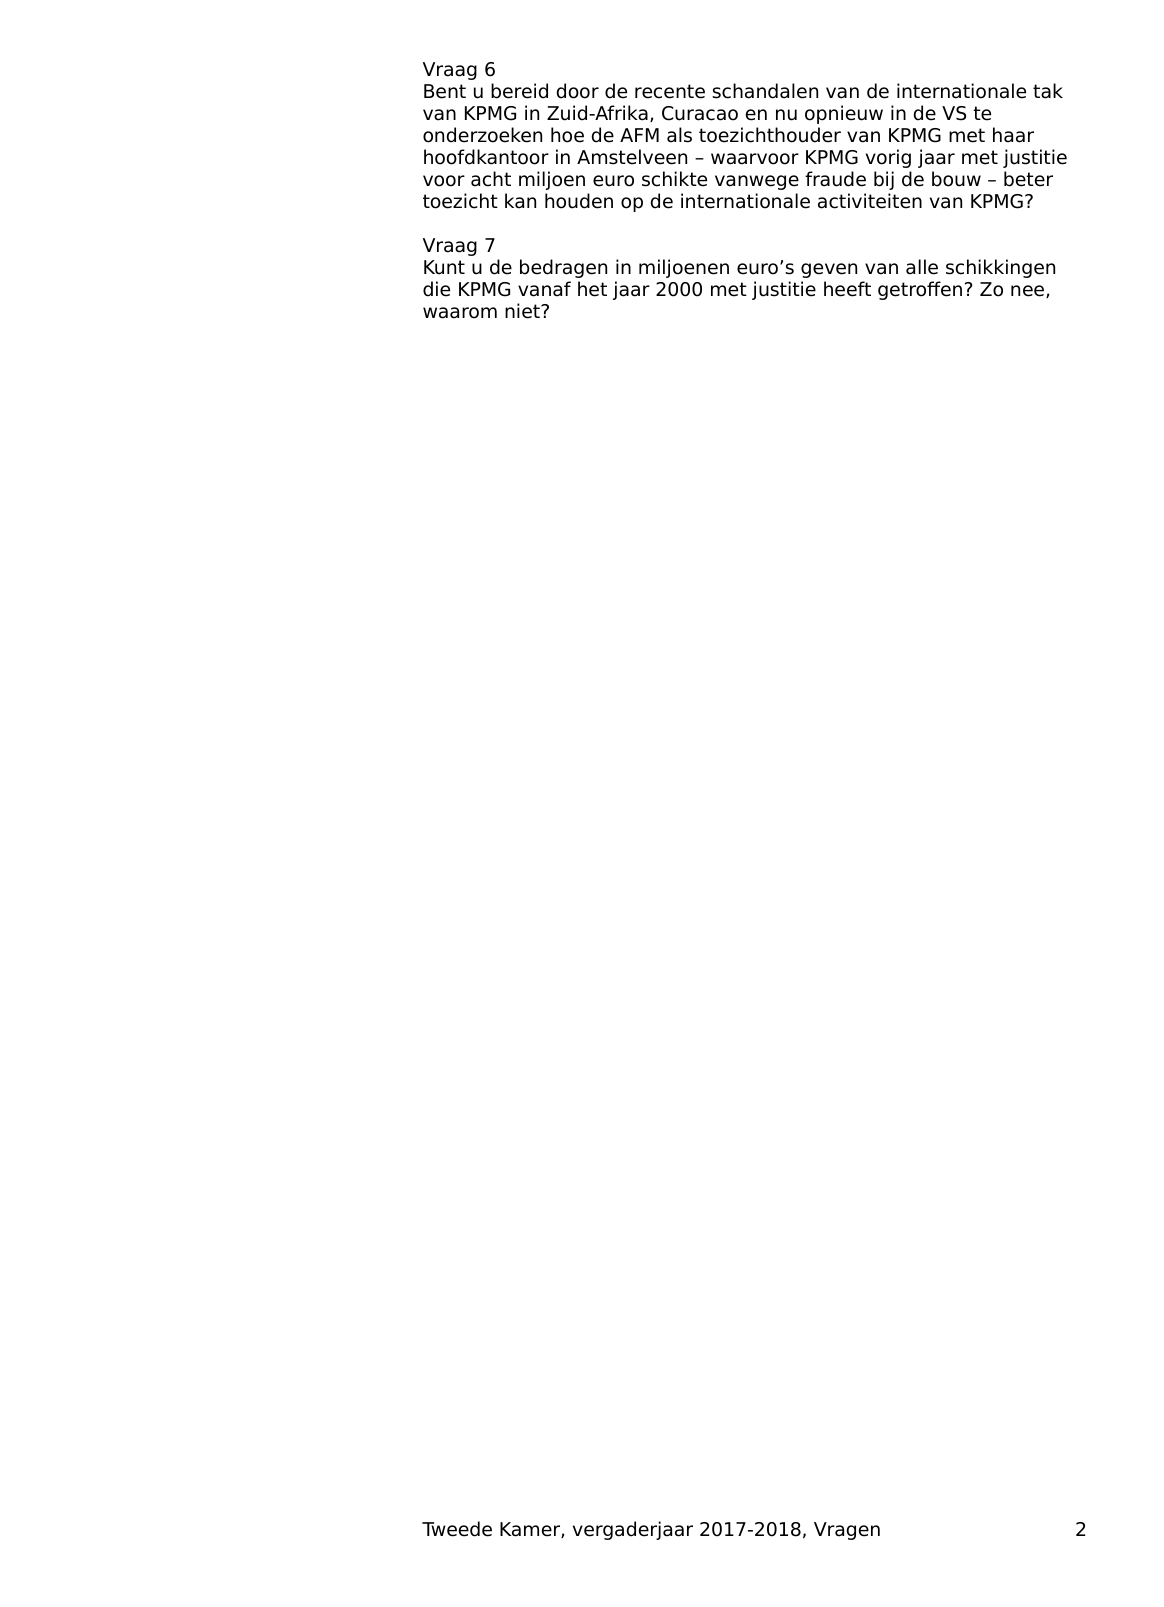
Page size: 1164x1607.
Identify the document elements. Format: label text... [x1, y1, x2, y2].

text Vraag 6 [422, 59, 1087, 81]
text Vraag 7 [422, 235, 1087, 257]
text Kunt u de bedragen in miljoenen euro’s geven van alle schikkingen die KPMG vanaf het jaar 2000 met justitie heeft getroffen? Zo nee, waarom niet? [422, 257, 1087, 323]
text Bent u bereid door de recente schandalen van de internationale tak van KPMG in Zuid-Afrika, Curacao en nu opnieuw in de VS te onderzoeken hoe de AFM als toezichthouder van KPMG met haar hoofdkantoor in Amstelveen – waarvoor KPMG vorig jaar met justitie voor acht miljoen euro schikte vanwege fraude bij de bouw – beter toezicht kan houden op de internationale activiteiten van KPMG? [422, 81, 1087, 213]
